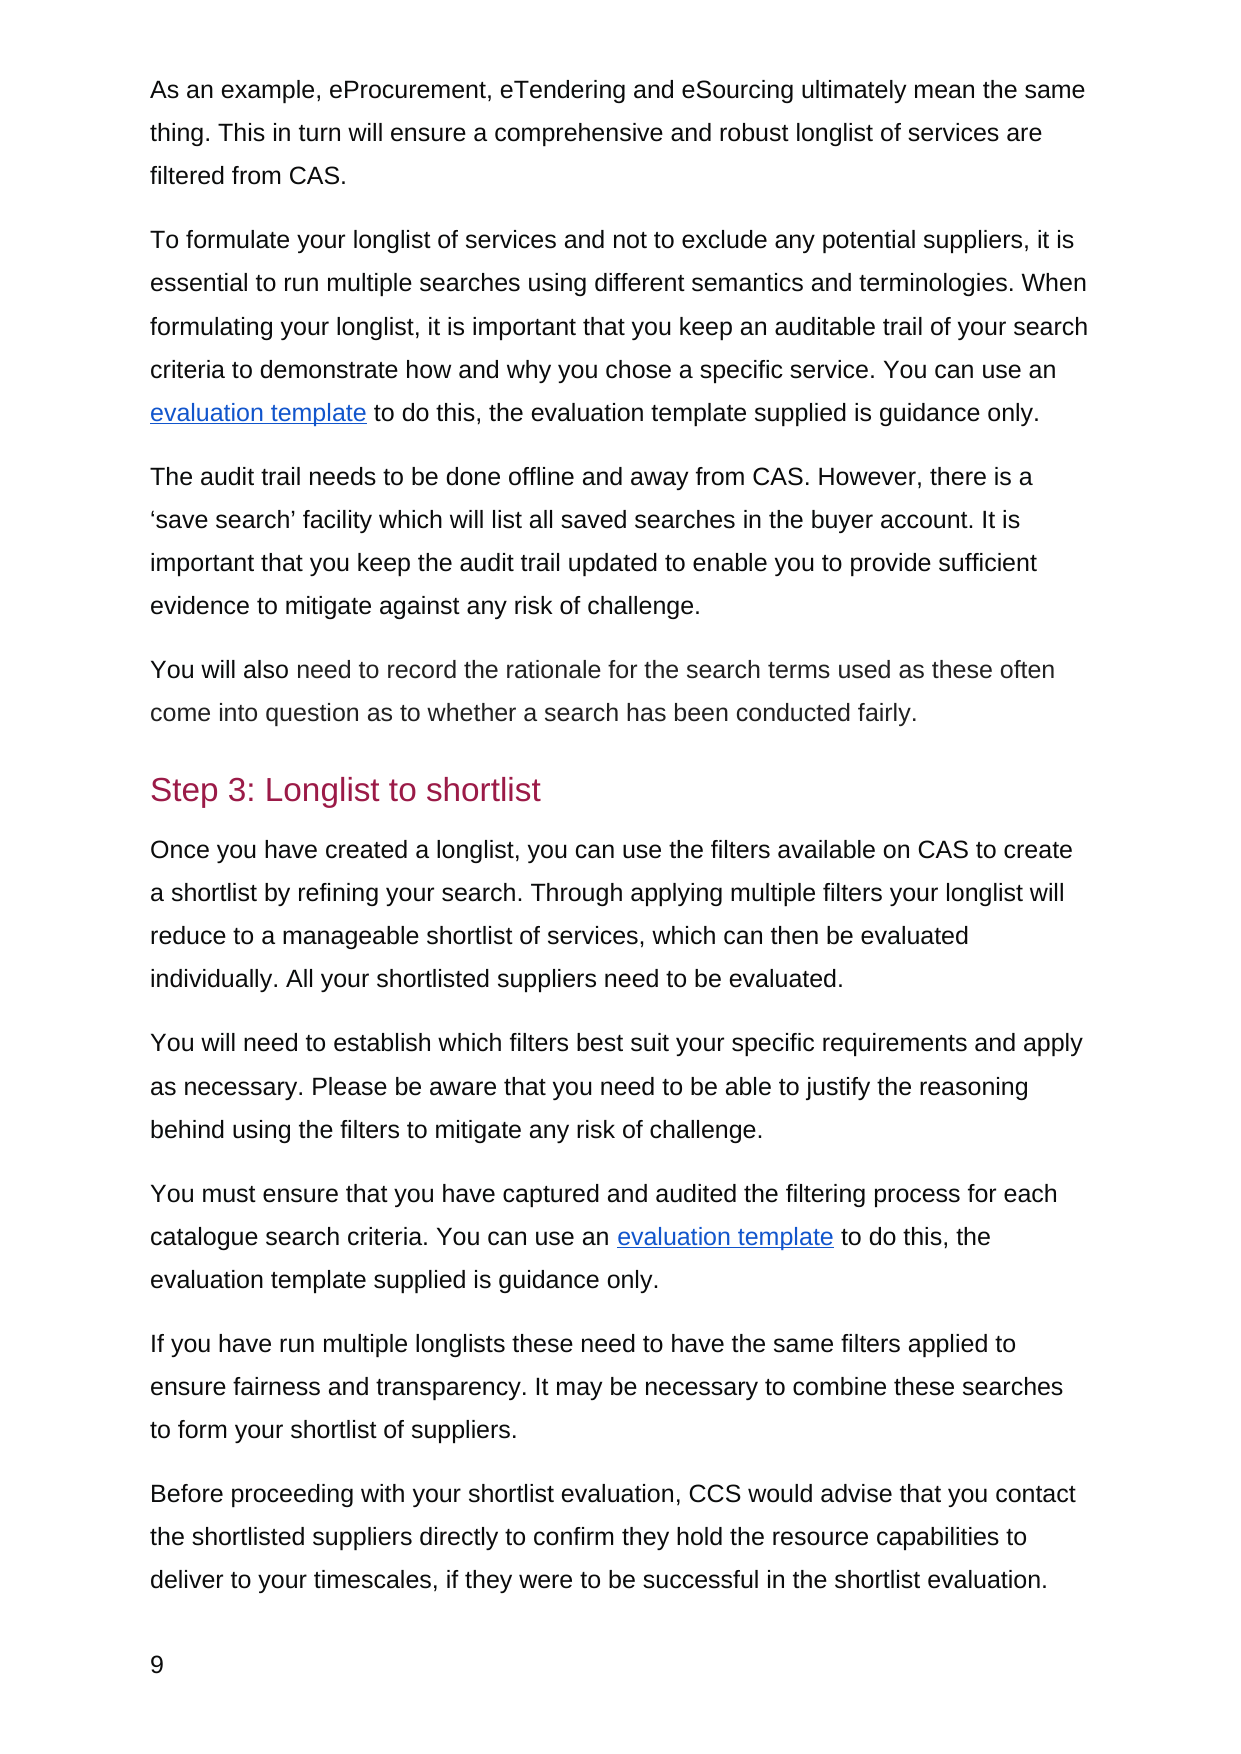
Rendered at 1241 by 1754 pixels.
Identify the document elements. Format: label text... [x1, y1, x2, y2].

text To formulate your longlist of services and not to exclude any potential suppliers, it is essential to run multiple searches using different semantics and terminologies. When formulating your longlist, it is important that you keep an auditable trail of your search criteria to demonstrate how and why you chose a specific service. You can use an evaluation template to do this, the evaluation template supplied is guidance only. [150, 225, 1090, 426]
text The audit trail needs to be done offline and away from CAS. However, there is a ‘save search’ facility which will list all saved searches in the buyer account. It is important that you keep the audit trail updated to enable you to provide sufficient evidence to mitigate against any risk of challenge. [150, 462, 1090, 620]
text As an example, eProcurement, eTendering and eSourcing ultimately mean the same thing. This in turn will ensure a comprehensive and robust longlist of services are filtered from CAS. [150, 75, 1090, 190]
text You must ensure that you have captured and audited the filtering process for each catalogue search criteria. You can use an evaluation template to do this, the evaluation template supplied is guidance only. [150, 1178, 1090, 1293]
text Once you have created a longlist, you can use the filters available on CAS to create a shortlist by refining your search. Through applying multiple filters your longlist will reduce to a manageable shortlist of services, which can then be evaluated individually. All your shortlisted suppliers need to be evaluated. [150, 835, 1090, 993]
text If you have run multiple longlists these need to have the same filters applied to ensure fairness and transparency. It may be necessary to combine these searches to form your shortlist of suppliers. [150, 1329, 1090, 1444]
subtitle Step 3: Longlist to shortlist [150, 770, 1090, 808]
text You will need to establish which filters best suit your specific requirements and apply as necessary. Please be aware that you need to be able to justify the reasoning behind using the filters to mitigate any risk of challenge. [150, 1028, 1090, 1143]
text Before proceeding with your shortlist evaluation, CCS would advise that you contact the shortlisted suppliers directly to confirm they hold the resource capabilities to deliver to your timescales, if they were to be successful in the shortlist evaluation. [150, 1479, 1090, 1594]
text You will also need to record the rationale for the search terms used as these often come into question as to whether a search has been conducted fairly. [150, 655, 1090, 727]
